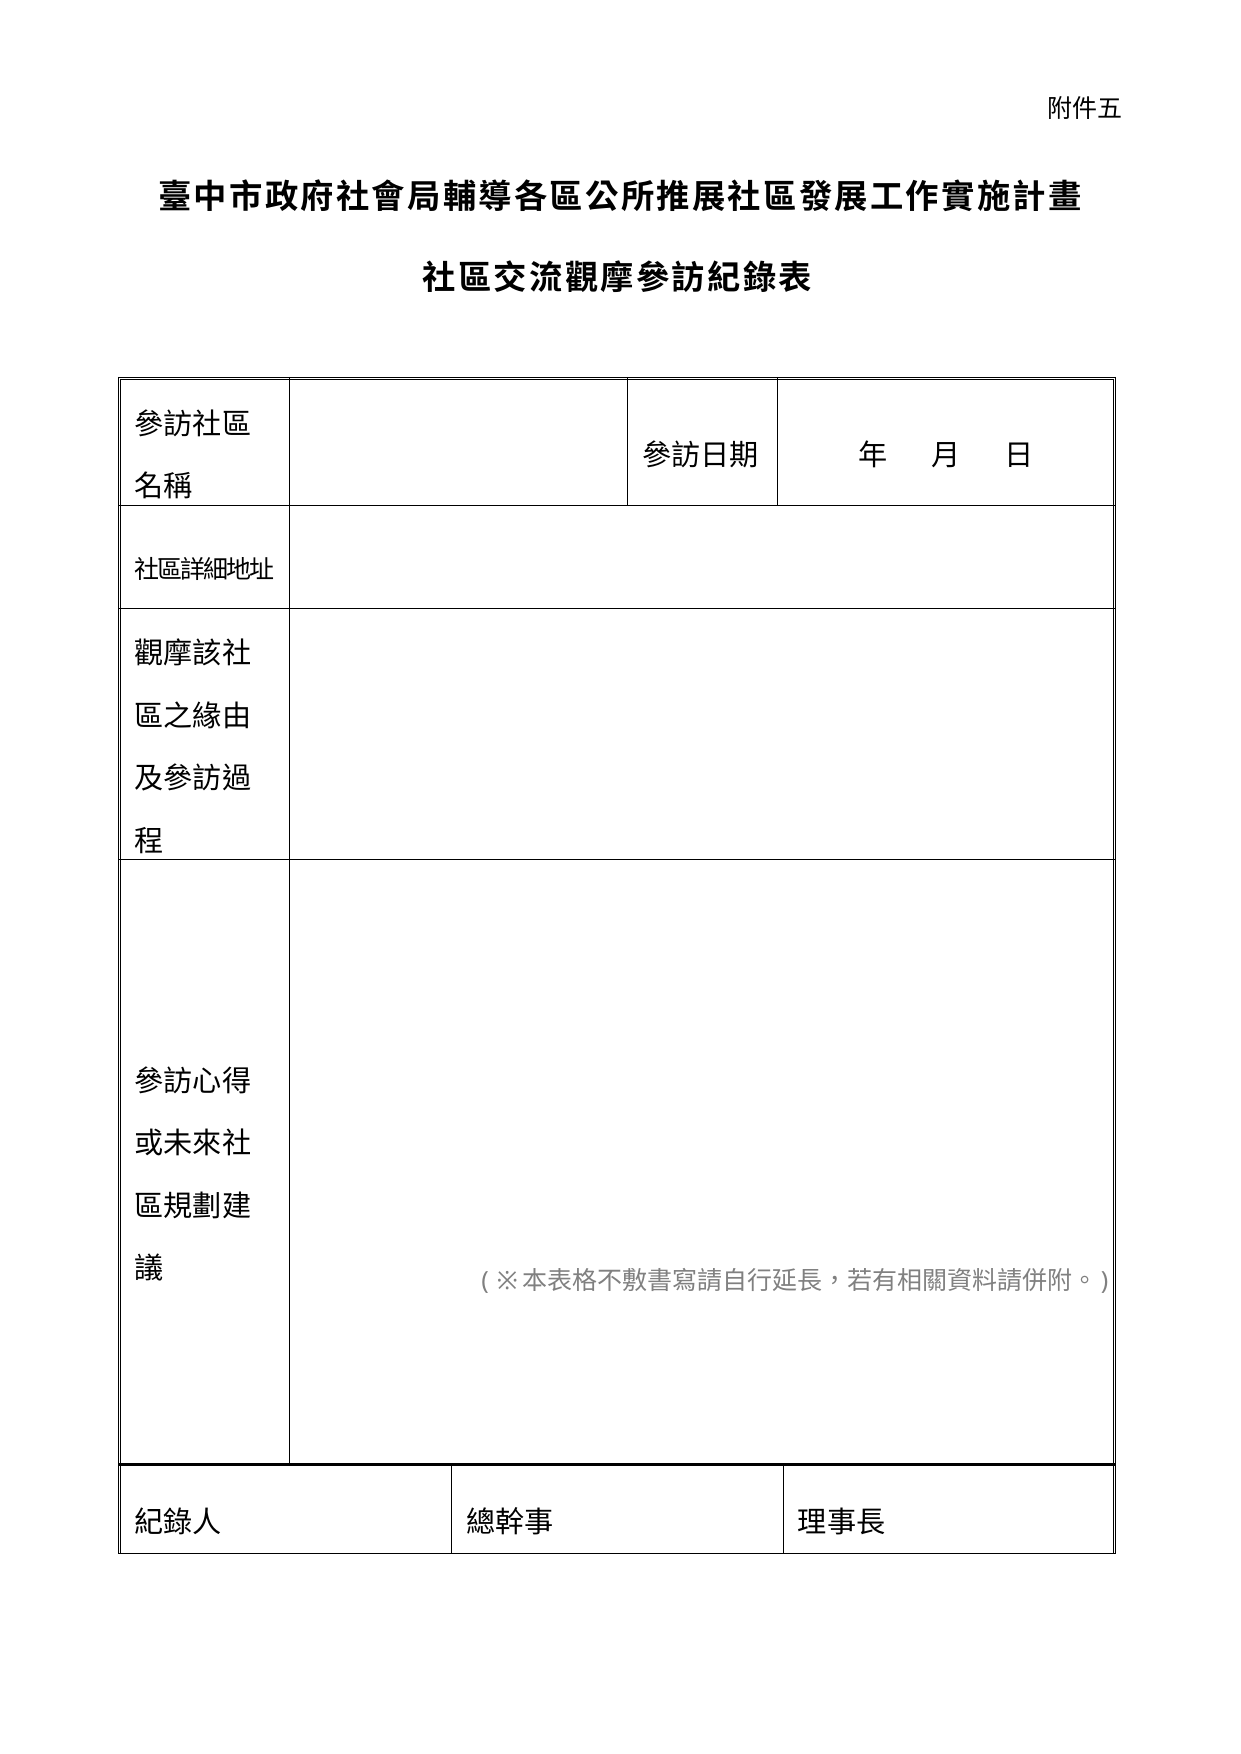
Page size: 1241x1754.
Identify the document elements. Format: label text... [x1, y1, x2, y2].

table_cell [290, 860, 1113, 1236]
table_cell 總幹事 [452, 1466, 783, 1552]
table_cell 觀摩該社區之緣由及參訪過程 [121, 609, 289, 859]
table_cell 社區詳細地址 [121, 506, 289, 608]
table_cell 參訪日期 [628, 380, 777, 505]
table_cell [290, 380, 627, 505]
table_cell 理事長 [784, 1466, 1113, 1552]
table_cell [290, 609, 1113, 859]
table_cell (※本表格不敷書寫請自行延長，若有相關資料請併附。) [290, 1236, 1113, 1463]
table_cell [290, 506, 1113, 608]
table_cell 參訪社區名稱 [121, 380, 289, 505]
table_cell 年 月 日 [778, 380, 1113, 505]
table_cell 紀錄人 [121, 1466, 451, 1552]
table_cell 參訪心得或未來社區規劃建議 [121, 860, 289, 1463]
text 臺中市政府社會局輔導各區公所推展社區發展工作實施計畫 [118, 152, 1122, 214]
table_header 社區交流觀摩參訪紀錄表 [120, 214, 1115, 377]
